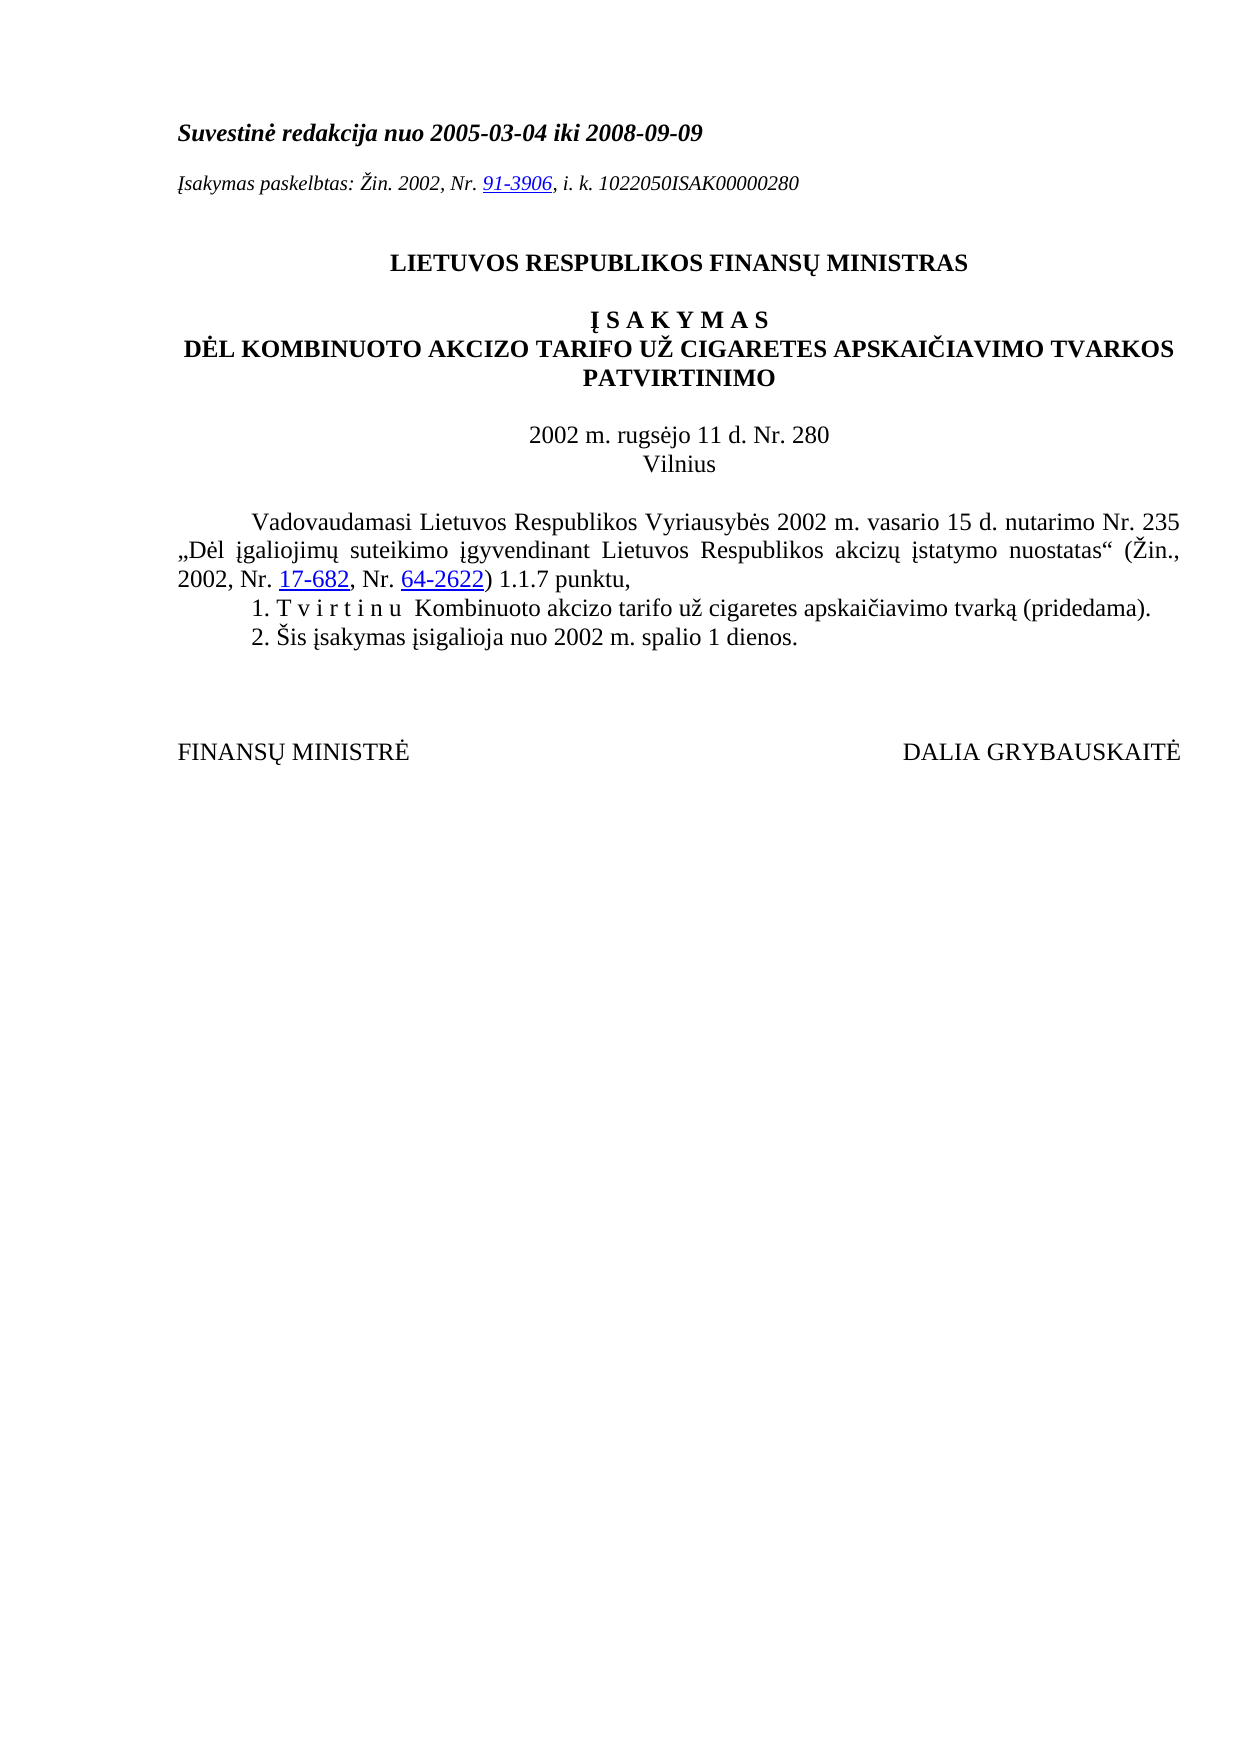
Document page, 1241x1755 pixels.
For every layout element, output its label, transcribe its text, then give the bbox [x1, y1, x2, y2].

text DĖL KOMBINUOTO AKCIZO TARIFO UŽ CIGARETES APSKAIČIAVIMO TVARKOS PATVIRTINIMO [177, 334, 1181, 392]
text Suvestinė redakcija nuo 2005-03-04 iki 2008-09-09 [177, 118, 1181, 147]
text Vadovaudamasi Lietuvos Respublikos Vyriausybės 2002 m. vasario 15 d. nutarimo Nr. 235 „Dėl įgaliojimų suteikimo įgyvendinant Lietuvos Respublikos akcizų įstatymo nuostatas“ (Žin., 2002, Nr. 17-682, Nr. 64-2622) 1.1.7 punktu, [177, 507, 1181, 593]
text Į S A K Y M A S [177, 305, 1181, 334]
text LIETUVOS RESPUBLIKOS FINANSŲ MINISTRAS [177, 248, 1181, 277]
text Vilnius [177, 449, 1181, 478]
text 1. Tvirtinu Kombinuoto akcizo tarifo už cigaretes apskaičiavimo tvarką (pridedama). [177, 593, 1181, 622]
text 2. Šis įsakymas įsigalioja nuo 2002 m. spalio 1 dienos. [177, 622, 1181, 650]
text FINANSŲ MINISTRĖ DALIA GRYBAUSKAITĖ [177, 737, 1181, 765]
text Įsakymas paskelbtas: Žin. 2002, Nr. 91-3906, i. k. 1022050ISAK00000280 [177, 171, 1181, 195]
text 2002 m. rugsėjo 11 d. Nr. 280 [177, 420, 1181, 449]
